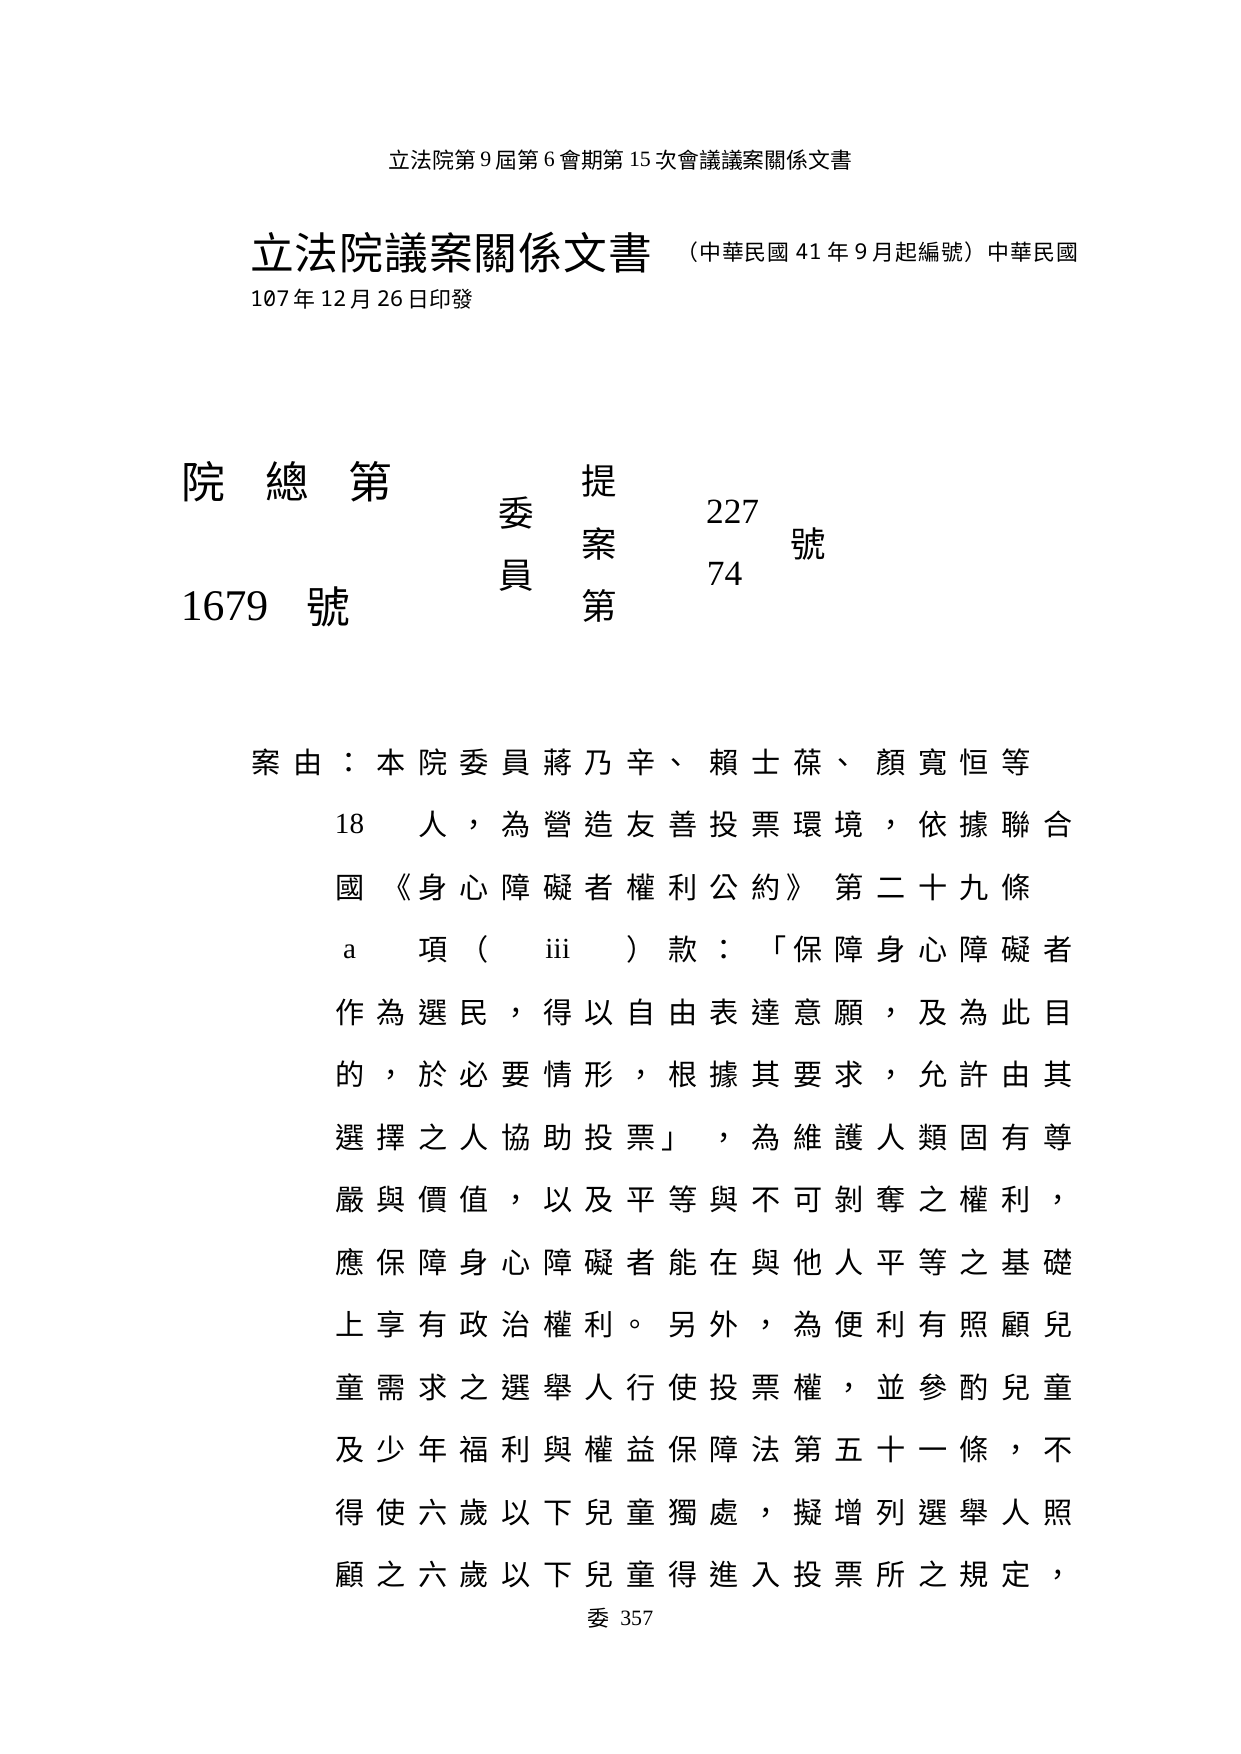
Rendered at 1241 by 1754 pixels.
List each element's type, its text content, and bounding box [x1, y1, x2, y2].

table_header 提案第 [556, 406, 661, 656]
table_header [815, 406, 829, 656]
table_header [810, 542, 815, 656]
table_header 委員 [441, 406, 556, 656]
table_header 號 [773, 406, 810, 656]
table_header 22774 [661, 406, 773, 656]
text 案由：本院委員蔣乃辛、賴士葆、顏寬恒等18人，為營造友善投票環境，依據聯合國《身心障礙者權利公約》第二十九條a項（iii）款：「保障身心障礙者作為選民，得以自由表達意願，及為此目的，於必要情形，根據其要求，允許由其選擇之人協助投票」，為維護人類固有尊嚴與價值，以及平等與不可剝奪之權利，應保障身心障礙者能在與他人平等之基礎上享有政治權利。另外，為便利有照顧兒童需求之選舉人行使投票權，並參酌兒童及少年福利與權益保障法第五十一條，不得使六歲以下兒童獨處，擬增列選舉人照顧之六歲以下兒童得進入投票所之規定， [217, 719, 1078, 1594]
text 立法院議案關係文書 （中華民國41年9月起編號）中華民國107年12月26日印發 [250, 219, 1078, 314]
table_header [810, 406, 815, 534]
table_header 院總第1679號 [162, 406, 441, 656]
